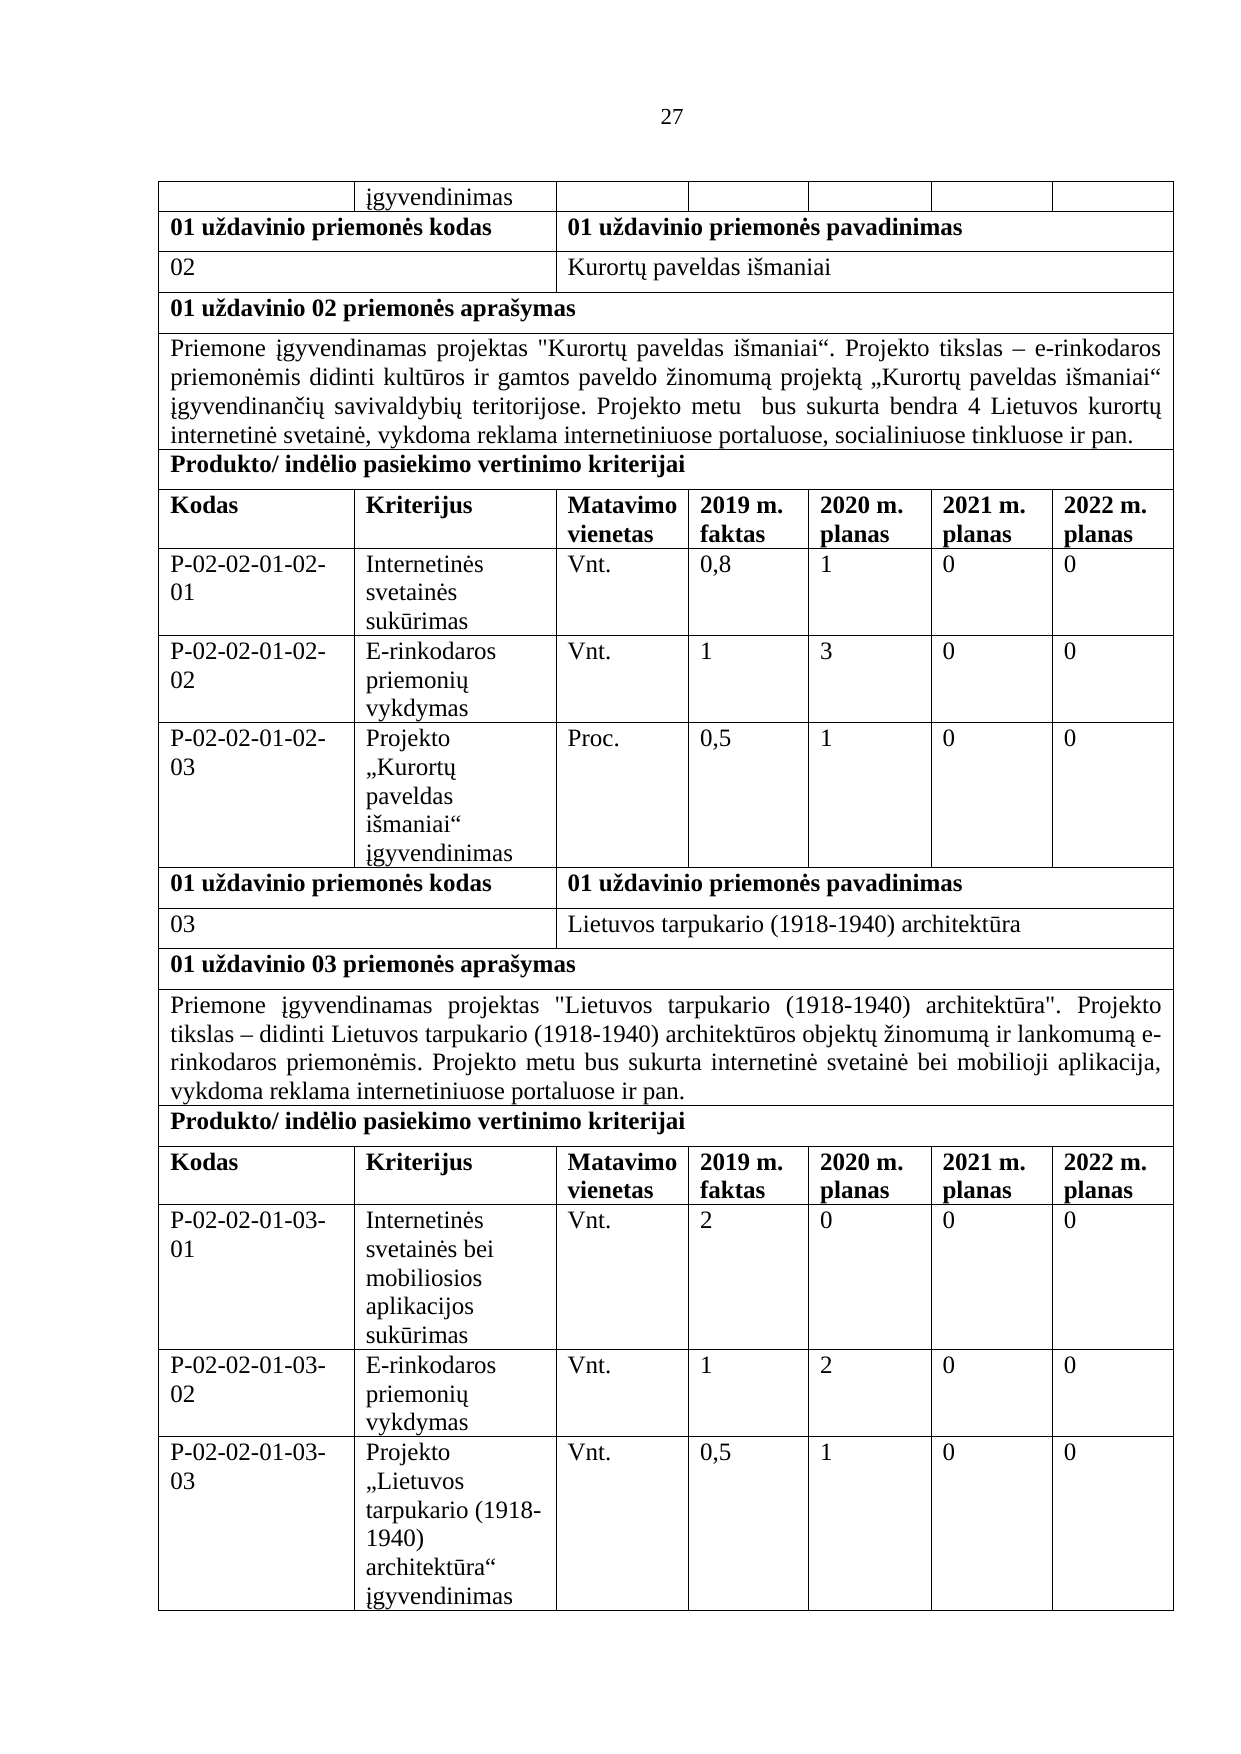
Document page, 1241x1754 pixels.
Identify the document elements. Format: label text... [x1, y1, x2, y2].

table_cell Internetinės svetainės bei mobiliosios aplikacijos sukūrimas [355, 1205, 556, 1349]
table_cell 2 [689, 1205, 808, 1349]
table_cell 2019 m. faktas [689, 490, 808, 548]
table_cell 2021 m. planas [932, 1147, 1052, 1204]
table_cell Produkto/ indėlio pasiekimo vertinimo kriterijai [159, 1106, 1173, 1146]
table_cell P-02-02-01-03-02 [159, 1350, 354, 1436]
table_cell Vnt. [557, 1205, 688, 1349]
table_cell 02 [159, 252, 556, 292]
table_cell Vnt. [557, 549, 688, 635]
table_cell [1053, 182, 1173, 211]
table_cell 2 [809, 1350, 931, 1436]
table_cell 0,8 [689, 549, 808, 635]
table_cell [557, 182, 688, 211]
table_cell Kriterijus [355, 490, 556, 548]
table_cell E-rinkodaros priemonių vykdymas [355, 636, 556, 722]
table_cell Vnt. [557, 1350, 688, 1436]
table_cell E-rinkodaros priemonių vykdymas [355, 1350, 556, 1436]
table_cell Kriterijus [355, 1147, 556, 1204]
table_cell Produkto/ indėlio pasiekimo vertinimo kriterijai [159, 450, 1173, 489]
table_cell Priemone įgyvendinamas projektas "Lietuvos tarpukario (1918-1940) architektūra". Projekto tikslas – didinti Lietuvos tarpukario (1918-1940) architektūros objektų žinomumą ir lankomumą e-rinkodaros priemonėmis. Projekto metu bus sukurta internetinė svetainė bei mobilioji aplikacija, vykdoma reklama internetiniuose portaluose ir pan. [159, 990, 1173, 1105]
table_cell 0 [1053, 1437, 1173, 1610]
table_cell Kodas [159, 1147, 354, 1204]
table_cell 0 [932, 1350, 1052, 1436]
table_cell 01 uždavinio priemonės kodas [159, 212, 556, 251]
table_cell 0 [1053, 636, 1173, 722]
table_cell 2022 m. planas [1053, 490, 1173, 548]
table_cell Vnt. [557, 636, 688, 722]
table_cell 0 [1053, 549, 1173, 635]
table_cell P-02-02-01-03-01 [159, 1205, 354, 1349]
table_cell Projekto „Kurortų paveldas išmaniai“ įgyvendinimas [355, 723, 556, 867]
table_cell 0 [1053, 1205, 1173, 1349]
table_cell 0 [932, 1437, 1052, 1610]
table_cell Projekto „Lietuvos tarpukario (1918-1940) architektūra“ įgyvendinimas [355, 1437, 556, 1610]
table_cell P-02-02-01-02-02 [159, 636, 354, 722]
table_cell 1 [809, 549, 931, 635]
table_cell 1 [689, 1350, 808, 1436]
table_cell P-02-02-01-02-03 [159, 723, 354, 867]
table_cell Matavimo vienetas [557, 490, 688, 548]
table_cell 2021 m. planas [932, 490, 1052, 548]
table_cell 0 [1053, 723, 1173, 867]
table_cell [809, 182, 931, 211]
table_cell 1 [809, 723, 931, 867]
table_cell 01 uždavinio priemonės kodas [159, 868, 556, 908]
table_cell 0 [1053, 1350, 1173, 1436]
table_cell Proc. [557, 723, 688, 867]
table_cell P-02-02-01-02-01 [159, 549, 354, 635]
table_cell 3 [809, 636, 931, 722]
table_cell Internetinės svetainės sukūrimas [355, 549, 556, 635]
table_cell 01 uždavinio priemonės pavadinimas [557, 868, 1173, 908]
table_cell 0 [932, 636, 1052, 722]
table_cell 01 uždavinio 03 priemonės aprašymas [159, 949, 1173, 989]
table_cell 1 [689, 636, 808, 722]
table_cell 2022 m. planas [1053, 1147, 1173, 1204]
table_cell Priemone įgyvendinamas projektas "Kurortų paveldas išmaniai“. Projekto tikslas – e-rinkodaros priemonėmis didinti kultūros ir gamtos paveldo žinomumą projektą „Kurortų paveldas išmaniai“ įgyvendinančių savivaldybių teritorijose. Projekto metu bus sukurta bendra 4 Lietuvos kurortų internetinė svetainė, vykdoma reklama internetiniuose portaluose, socialiniuose tinkluose ir pan. [159, 334, 1173, 448]
table_cell 2019 m. faktas [689, 1147, 808, 1204]
table_cell 01 uždavinio 02 priemonės aprašymas [159, 293, 1173, 332]
table_cell P-02-02-01-03-03 [159, 1437, 354, 1610]
table_cell 1 [809, 1437, 931, 1610]
table_cell 0,5 [689, 1437, 808, 1610]
table_cell 03 [159, 909, 556, 948]
table_cell Kurortų paveldas išmaniai [557, 252, 1173, 292]
table_cell 0 [809, 1205, 931, 1349]
table_cell 2020 m. planas [809, 1147, 931, 1204]
table_cell Matavimo vienetas [557, 1147, 688, 1204]
table_cell [932, 182, 1052, 211]
table_cell 0 [932, 549, 1052, 635]
table_cell 0 [932, 723, 1052, 867]
table_cell Vnt. [557, 1437, 688, 1610]
table_cell [689, 182, 808, 211]
table_cell Lietuvos tarpukario (1918-1940) architektūra [557, 909, 1173, 948]
table_cell 2020 m. planas [809, 490, 931, 548]
table_cell 0,5 [689, 723, 808, 867]
table_cell 01 uždavinio priemonės pavadinimas [557, 212, 1173, 251]
table_cell [159, 182, 354, 211]
table_cell Kodas [159, 490, 354, 548]
table_cell įgyvendinimas [355, 182, 556, 211]
table_cell 0 [932, 1205, 1052, 1349]
